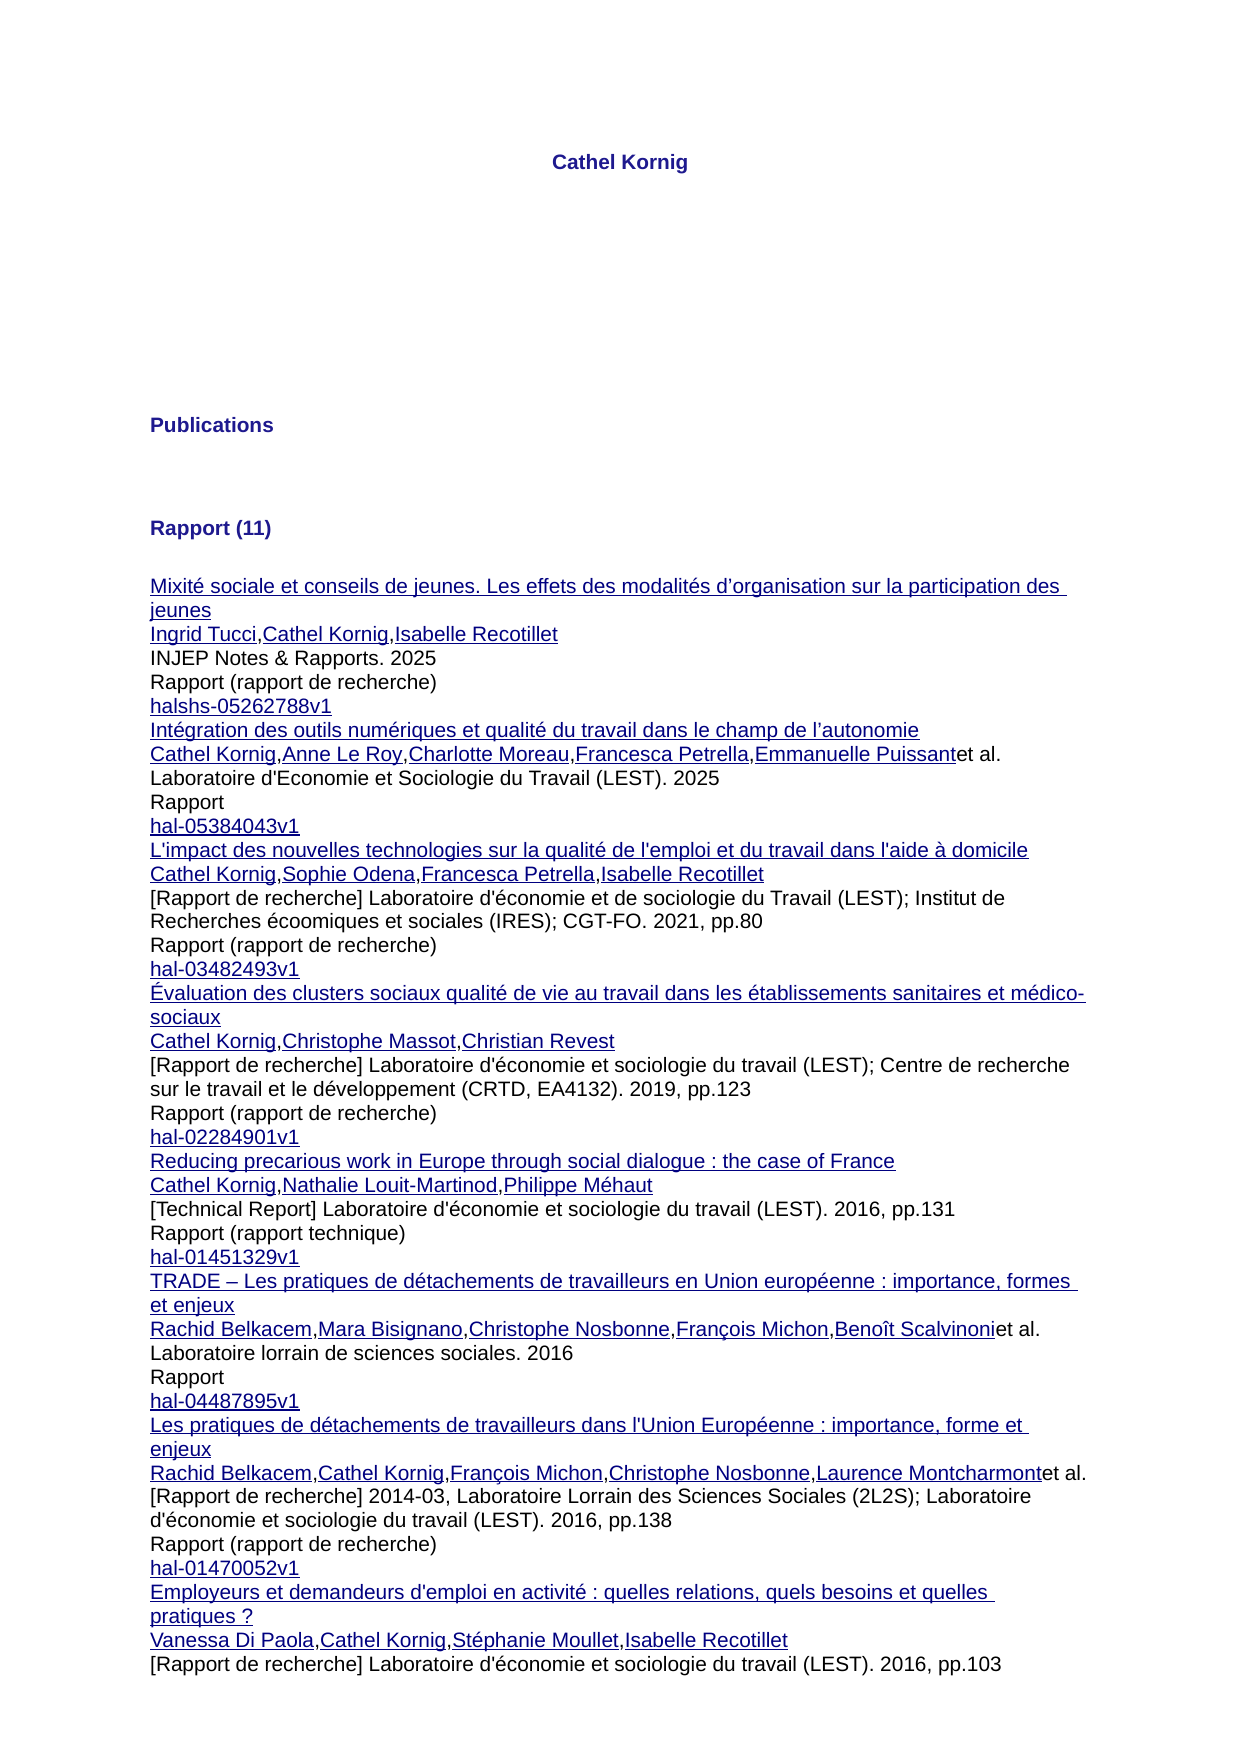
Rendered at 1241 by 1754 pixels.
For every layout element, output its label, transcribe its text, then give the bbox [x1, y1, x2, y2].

table_cell Reducing precarious work in Europe through social dialogue : the case of France Cathel Kornig,Nathalie Louit-Martinod,Philippe Méhaut [Technical Report] Laboratoire d'économie et sociologie du travail (LEST). 2016, pp.131 Rapport (rapport technique) hal-01451329v1 [150, 1149, 1090, 1269]
table_cell Les pratiques de détachements de travailleurs dans l'Union Européenne : importance, forme et enjeux Rachid Belkacem,Cathel Kornig,François Michon,Christophe Nosbonne,Laurence Montcharmontet al. [Rapport de recherche] 2014-03, Laboratoire Lorrain des Sciences Sociales (2L2S); Laboratoire d'économie et sociologie du travail (LEST). 2016, pp.138 Rapport (rapport de recherche) hal-01470052v1 [150, 1413, 1090, 1580]
table_cell TRADE – Les pratiques de détachements de travailleurs en Union européenne : importance, formes et enjeux Rachid Belkacem,Mara Bisignano,Christophe Nosbonne,François Michon,Benoît Scalvinoniet al. Laboratoire lorrain de sciences sociales. 2016 Rapport hal-04487895v1 [150, 1269, 1090, 1412]
table_cell Intégration des outils numériques et qualité du travail dans le champ de l’autonomie Cathel Kornig,Anne Le Roy,Charlotte Moreau,Francesca Petrella,Emmanuelle Puissantet al. Laboratoire d'Economie et Sociologie du Travail (LEST). 2025 Rapport hal-05384043v1 [150, 718, 1090, 837]
subtitle Cathel Kornig [150, 150, 1090, 174]
table_header Mixité sociale et conseils de jeunes. Les effets des modalités d’organisation sur la participation des jeunes Ingrid Tucci,Cathel Kornig,Isabelle Recotillet INJEP Notes & Rapports. 2025 Rapport (rapport de recherche) halshs-05262788v1 [150, 574, 1090, 718]
table_cell L'impact des nouvelles technologies sur la qualité de l'emploi et du travail dans l'aide à domicile Cathel Kornig,Sophie Odena,Francesca Petrella,Isabelle Recotillet [Rapport de recherche] Laboratoire d'économie et de sociologie du Travail (LEST); Institut de Recherches écoomiques et sociales (IRES); CGT-FO. 2021, pp.80 Rapport (rapport de recherche) hal-03482493v1 [150, 838, 1090, 981]
table_cell Évaluation des clusters sociaux qualité de vie au travail dans les établissements sanitaires et médico-sociaux Cathel Kornig,Christophe Massot,Christian Revest [Rapport de recherche] Laboratoire d'économie et sociologie du travail (LEST); Centre de recherche sur le travail et le développement (CRTD, EA4132). 2019, pp.123 Rapport (rapport de recherche) hal-02284901v1 [150, 981, 1090, 1149]
subtitle Publications [150, 412, 1090, 436]
subtitle Rapport (11) [150, 516, 1090, 539]
table_cell Employeurs et demandeurs d'emploi en activité : quelles relations, quels besoins et quelles pratiques ? Vanessa Di Paola,Cathel Kornig,Stéphanie Moullet,Isabelle Recotillet [Rapport de recherche] Laboratoire d'économie et sociologie du travail (LEST). 2016, pp.103 [150, 1580, 1090, 1676]
